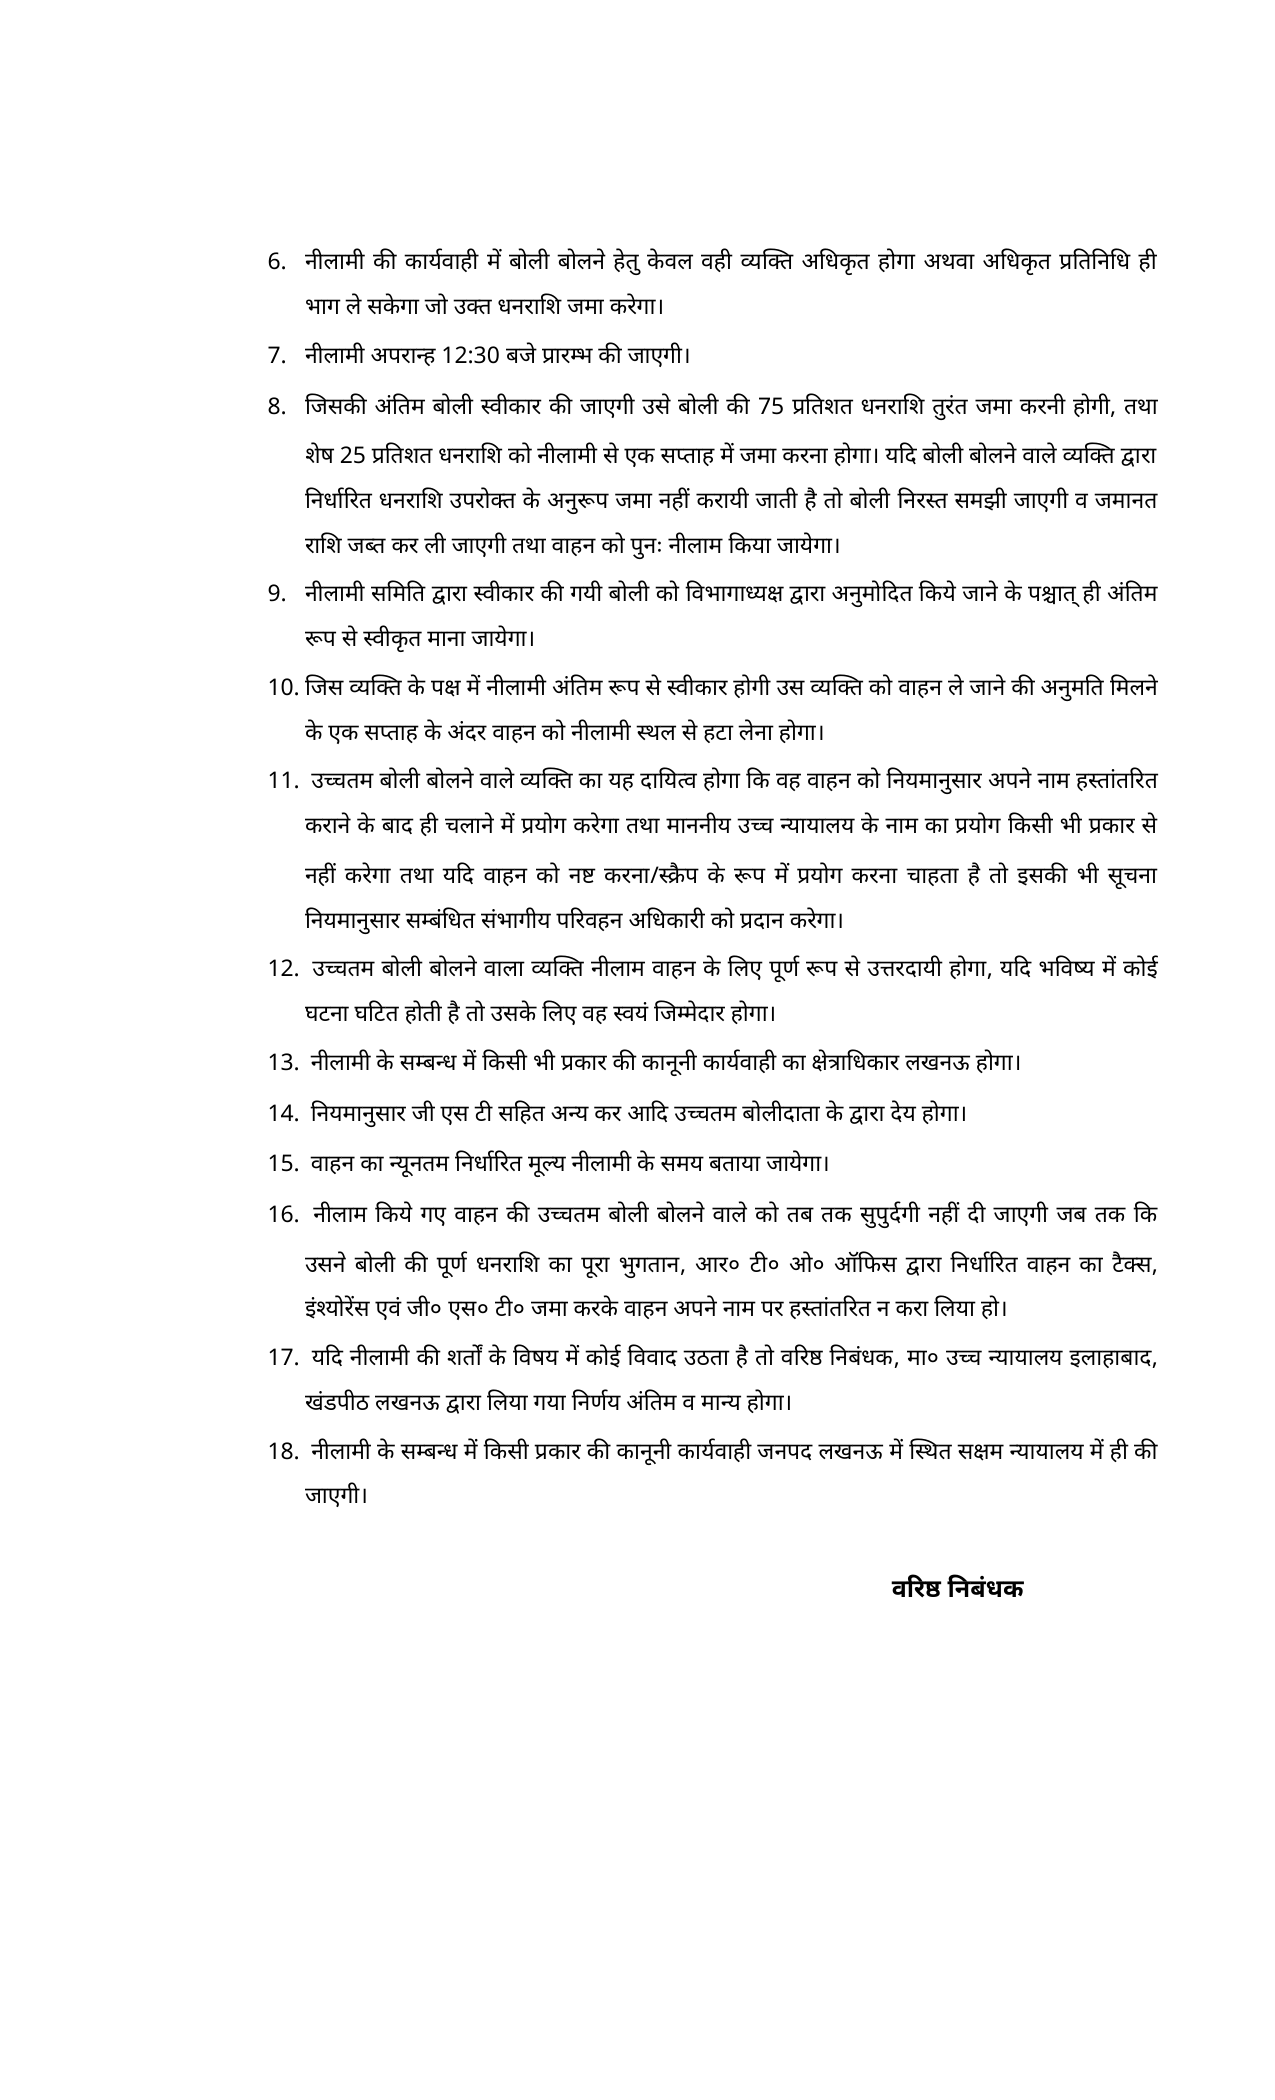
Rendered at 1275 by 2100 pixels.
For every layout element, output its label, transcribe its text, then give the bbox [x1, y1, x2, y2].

list जिसकी अंतिम बोली स्वीकार की जाएगी उसे बोली की 75 प्रतिशत धनराशि तुरंत जमा करनी होगी, तथा शेष 25 प्रतिशत धनराशि को नीलामी से एक सप्ताह में जमा करना होगा। यदि बोली बोलने वाले व्यक्ति द्वारा निर्धारित धनराशि उपरोक्त के अनुरूप जमा नहीं करायी जाती है तो बोली निरस्त समझी जाएगी व जमानत राशि जब्त कर ली जाएगी तथा वाहन को पुनः नीलाम किया जायेगा। [267, 389, 1158, 562]
list नीलामी के सम्बन्ध में किसी प्रकार की कानूनी कार्यवाही जनपद लखनऊ में स्थित सक्षम न्यायालय में ही की जाएगी। [267, 1434, 1158, 1513]
list नियमानुसार जी एस टी सहित अन्य कर आदि उच्चतम बोलीदाता के द्वारा देय होगा। [267, 1097, 1158, 1130]
list नीलामी अपरान्ह 12:30 बजे प्रारम्भ की जाएगी। [267, 339, 1158, 373]
list नीलामी की कार्यवाही में बोली बोलने हेतु केवल वही व्यक्ति अधिकृत होगा अथवा अधिकृत प्रतिनिधि ही भाग ले सकेगा जो उक्त धनराशि जमा करेगा। [267, 245, 1158, 324]
list उच्चतम बोली बोलने वाला व्यक्ति नीलाम वाहन के लिए पूर्ण रूप से उत्तरदायी होगा, यदि भविष्य में कोई घटना घटित होती है तो उसके लिए वह स्वयं जिम्मेदार होगा। [267, 952, 1158, 1031]
text वरिष्ठ निबंधक [230, 1575, 1158, 1608]
list जिस व्यक्ति के पक्ष में नीलामी अंतिम रूप से स्वीकार होगी उस व्यक्ति को वाहन ले जाने की अनुमति मिलने के एक सप्ताह के अंदर वाहन को नीलामी स्थल से हटा लेना होगा। [267, 671, 1158, 749]
list नीलामी समिति द्वारा स्वीकार की गयी बोली को विभागाध्यक्ष द्वारा अनुमोदित किये जाने के पश्चात् ही अंतिम रूप से स्वीकृत माना जायेगा। [267, 577, 1158, 656]
list नीलामी के सम्बन्ध में किसी भी प्रकार की कानूनी कार्यवाही का क्षेत्राधिकार लखनऊ होगा। [267, 1046, 1158, 1080]
list नीलाम किये गए वाहन की उच्चतम बोली बोलने वाले को तब तक सुपुर्दगी नहीं दी जाएगी जब तक कि उसने बोली की पूर्ण धनराशि का पूरा भुगतान, आर० टी० ओ० ऑफिस द्वारा निर्धारित वाहन का टैक्स, इंश्योरेंस एवं जी० एस० टी० जमा करके वाहन अपने नाम पर हस्तांतरित न करा लिया हो। [267, 1198, 1158, 1326]
list वाहन का न्यूनतम निर्धारित मूल्य नीलामी के समय बताया जायेगा। [267, 1147, 1158, 1181]
list यदि नीलामी की शर्तों के विषय में कोई विवाद उठता है तो वरिष्ठ निबंधक, मा० उच्च न्यायालय इलाहाबाद, खंडपीठ लखनऊ द्वारा लिया गया निर्णय अंतिम व मान्य होगा। [267, 1341, 1158, 1420]
list उच्चतम बोली बोलने वाले व्यक्ति का यह दायित्व होगा कि वह वाहन को नियमानुसार अपने नाम हस्तांतरित कराने के बाद ही चलाने में प्रयोग करेगा तथा माननीय उच्च न्यायालय के नाम का प्रयोग किसी भी प्रकार से नहीं करेगा तथा यदि वाहन को नष्ट करना/स्क्रैप के रूप में प्रयोग करना चाहता है तो इसकी भी सूचना नियमानुसार सम्बंधित संभागीय परिवहन अधिकारी को प्रदान करेगा। [267, 764, 1158, 937]
